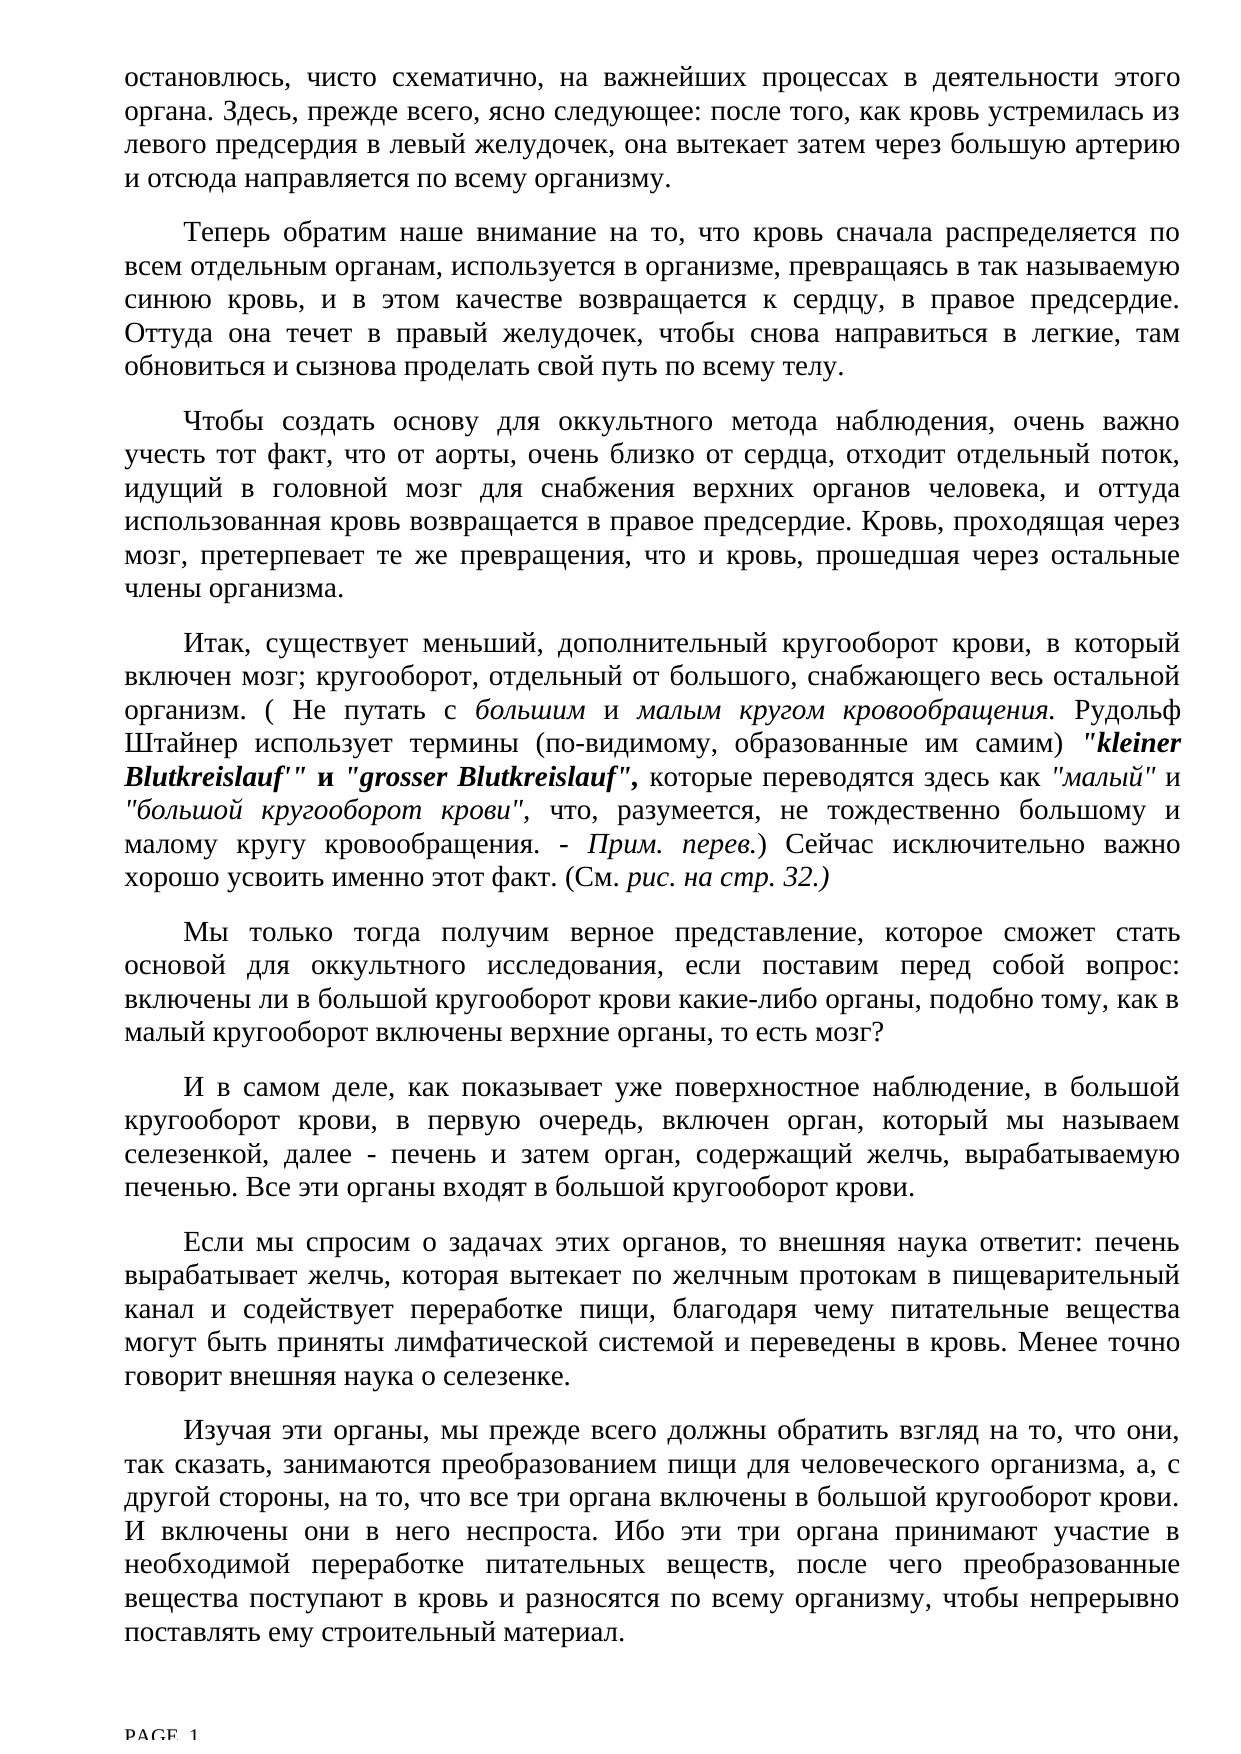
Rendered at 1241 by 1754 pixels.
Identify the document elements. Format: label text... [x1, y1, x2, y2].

text Изучая эти органы, мы прежде всего должны обратить взгляд на то, что они, так сказать, занимаются преобразованием пищи для человеческого организма, а, с другой стороны, на то, что все три органа включены в большой кругооборот крови. И включены они в него неспроста. Ибо эти три органа принимают участие в необходимой переработке питательных веществ, после чего преобразованные вещества поступают в кровь и разносятся по всему организму, чтобы непрерывно поставлять ему строительный материал. [124, 1412, 1181, 1647]
text И в самом деле, как показывает уже поверхностное наблюдение, в большой кругооборот крови, в первую очередь, включен орган, который мы называем селезенкой, далее - печень и затем орган, содержащий желчь, вырабатываемую печенью. Все эти органы входят в большой кругооборот крови. [124, 1069, 1181, 1203]
text Мы только тогда получим верное представление, которое сможет стать основой для оккультного исследования, если поставим перед собой вопрос: включены ли в большой кругооборот крови какие-либо органы, подобно тому, как в малый кругооборот включены верхние органы, то есть мозг? [124, 914, 1181, 1048]
text остановлюсь, чисто схематично, на важнейших процессах в деятельности этого органа. Здесь, прежде всего, ясно следующее: после того, как кровь устремилась из левого предсердия в левый желудочек, она вытекает затем через большую артерию и отсюда направляется по всему организму. [124, 59, 1181, 193]
text Итак, существует меньший, дополнительный кругооборот крови, в который включен мозг; кругооборот, отдельный от большого, снабжающего весь остальной организм. ( Не путать с большим и малым кругом кровообращения. Рудольф Штайнер использует термины (по-видимому, образованные им самим) "kleiner Blutkreislauf'" и "grosser Blutkreislauf", которые переводятся здесь как "малый" и "большой кругооборот крови", что, разумеется, не тождественно большому и малому кругу кровообращения. - Прим. перев.) Сейчас исключительно важно хорошо усвоить именно этот факт. (См. рис. на стр. 32.) [124, 625, 1181, 893]
text Если мы спросим о задачах этих органов, то внешняя наука ответит: печень вырабатывает желчь, которая вытекает по желчным протокам в пищеварительный канал и содействует переработке пищи, благодаря чему питательные вещества могут быть приняты лимфатической системой и переведены в кровь. Менее точно говорит внешняя наука о селезенке. [124, 1224, 1181, 1392]
text Чтобы создать основу для оккультного метода наблюдения, очень важно учесть тот факт, что от аорты, очень близко от сердца, отходит отдельный поток, идущий в головной мозг для снабжения верхних органов человека, и оттуда использованная кровь возвращается в правое предсердие. Кровь, проходящая через мозг, претерпевает те же превращения, что и кровь, прошедшая через остальные члены организма. [124, 403, 1181, 604]
text Теперь обратим наше внимание на то, что кровь сначала распределяется по всем отдельным органам, используется в организме, превращаясь в так называемую синюю кровь, и в этом качестве возвращается к сердцу, в правое предсердие. Оттуда она течет в правый желудочек, чтобы снова направиться в легкие, там обновиться и сызнова проделать свой путь по всему телу. [124, 214, 1181, 382]
